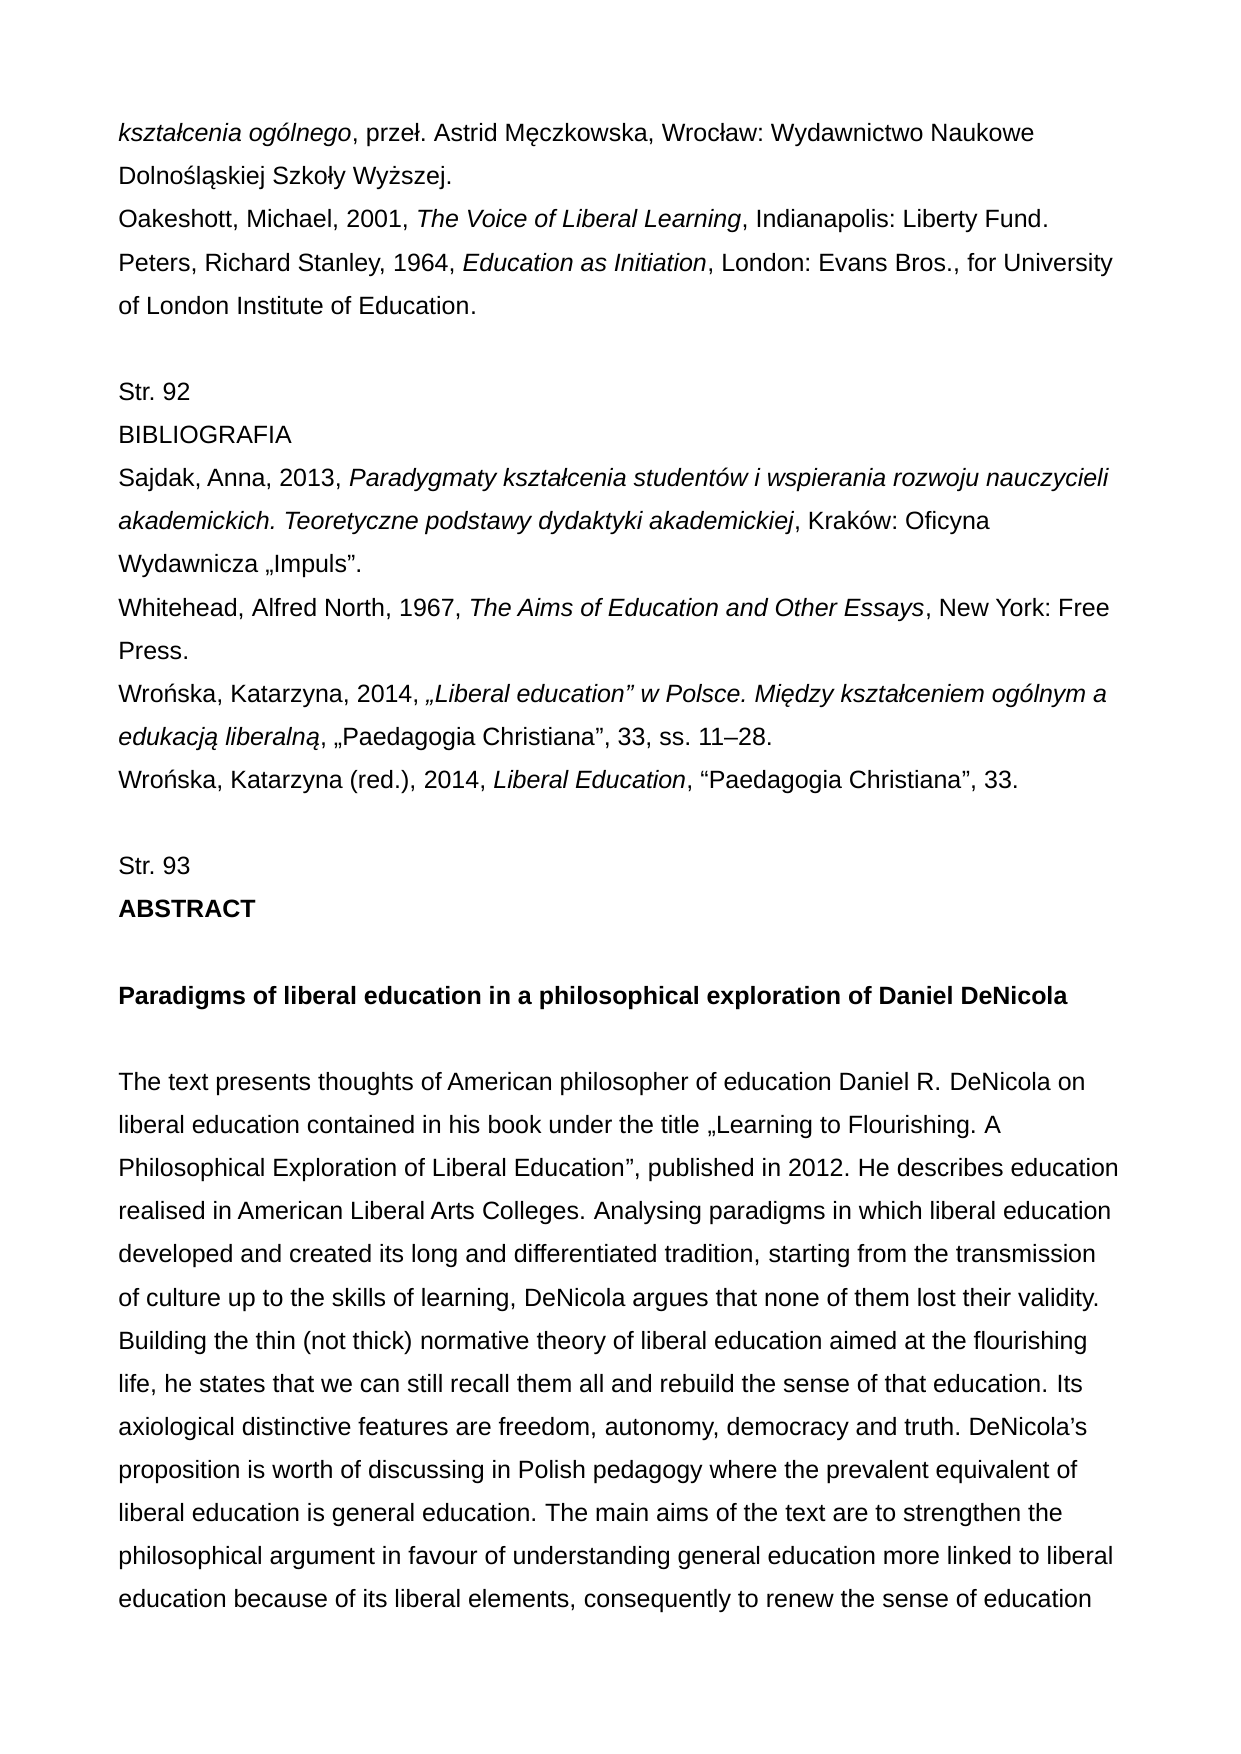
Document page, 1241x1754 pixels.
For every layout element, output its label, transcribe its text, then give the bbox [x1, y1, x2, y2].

text Paradigms of liberal education in a philosophical exploration of Daniel DeNicola [118, 981, 1122, 1009]
text Str. 93 [118, 851, 1122, 880]
text Str. 92 [118, 377, 1122, 406]
text Sajdak, Anna, 2013, Paradygmaty kształcenia studentów i wspierania rozwoju nauczycieli akademickich. Teoretyczne podstawy dydaktyki akademickiej, Kraków: Oficyna Wydawnicza „Impuls”. [118, 463, 1122, 578]
text Wrońska, Katarzyna (red.), 2014, Liberal Education, “Paedagogia Christiana”, 33. [118, 765, 1122, 794]
text BIBLIOGRAFIA [118, 420, 1122, 449]
text Oakeshott, Michael, 2001, The Voice of Liberal Learning, Indianapolis: Liberty Fund. [118, 204, 1122, 233]
text Whitehead, Alfred North, 1967, The Aims of Education and Other Essays, New York: Free Press. [118, 592, 1122, 664]
text Peters, Richard Stanley, 1964, Education as Initiation, London: Evans Bros., for University of London Institute of Education. [118, 247, 1122, 319]
text The text presents thoughts of American philosopher of education Daniel R. DeNicola on liberal education contained in his book under the title „Learning to Flourishing. A Philosophical Exploration of Liberal Education”, published in 2012. He describes education realised in American Liberal Arts Colleges. Analysing paradigms in which liberal education developed and created its long and differentiated tradition, starting from the transmission of culture up to the skills of learning, DeNicola argues that none of them lost their validity. Building the thin (not thick) normative theory of liberal education aimed at the flourishing life, he states that we can still recall them all and rebuild the sense of that education. Its axiological distinctive features are freedom, autonomy, democracy and truth. DeNicola’s proposition is worth of discussing in Polish pedagogy where the prevalent equivalent of liberal education is general education. The main aims of the text are to strengthen the philosophical argument in favour of understanding general education more linked to liberal education because of its liberal elements, consequently to renew the sense of education [118, 1067, 1122, 1613]
text Wrońska, Katarzyna, 2014, „Liberal education” w Polsce. Między kształceniem ogólnym a edukacją liberalną, „Paedagogia Christiana”, 33, ss. 11–28. [118, 679, 1122, 751]
subtitle ABSTRACT [118, 894, 1122, 923]
text kształcenia ogólnego, przeł. Astrid Męczkowska, Wrocław: Wydawnictwo Naukowe Dolnośląskiej Szkoły Wyższej. [118, 118, 1122, 190]
